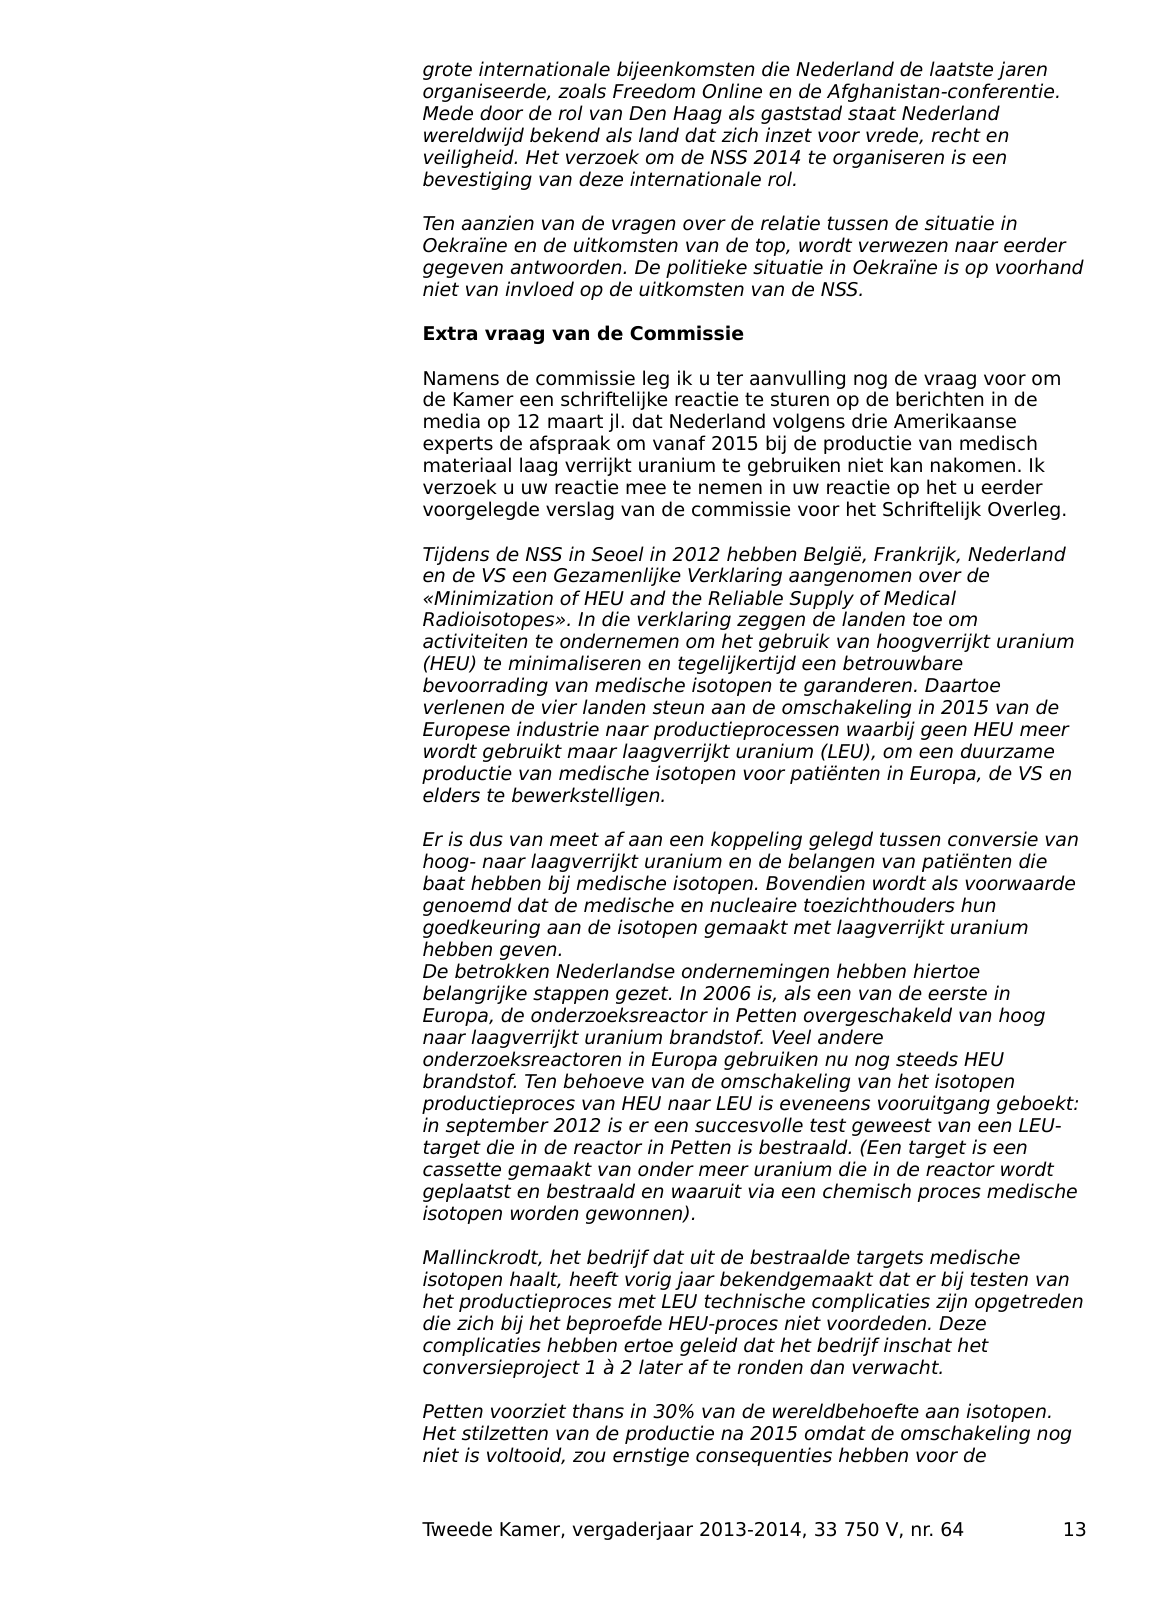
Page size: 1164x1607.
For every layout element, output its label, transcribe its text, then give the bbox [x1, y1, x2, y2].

text grote internationale bijeenkomsten die Nederland de laatste jaren organiseerde, zoals Freedom Online en de Afghanistan-conferentie. Mede door de rol van Den Haag als gaststad staat Nederland wereldwijd bekend als land dat zich inzet voor vrede, recht en veiligheid. Het verzoek om de NSS 2014 te organiseren is een bevestiging van deze internationale rol. [422, 59, 1087, 191]
text Er is dus van meet af aan een koppeling gelegd tussen conversie van hoog- naar laagverrijkt uranium en de belangen van patiënten die baat hebben bij medische isotopen. Bovendien wordt als voorwaarde genoemd dat de medische en nucleaire toezichthouders hun goedkeuring aan de isotopen gemaakt met laagverrijkt uranium hebben geven. [422, 829, 1087, 961]
subtitle Extra vraag van de Commissie [422, 323, 1087, 345]
text Mallinckrodt, het bedrijf dat uit de bestraalde targets medische isotopen haalt, heeft vorig jaar bekendgemaakt dat er bij testen van het productieproces met LEU technische complicaties zijn opgetreden die zich bij het beproefde HEU-proces niet voordeden. Deze complicaties hebben ertoe geleid dat het bedrijf inschat het conversieproject 1 à 2 later af te ronden dan verwacht. [422, 1247, 1087, 1379]
text Ten aanzien van de vragen over de relatie tussen de situatie in Oekraïne en de uitkomsten van de top, wordt verwezen naar eerder gegeven antwoorden. De politieke situatie in Oekraïne is op voorhand niet van invloed op de uitkomsten van de NSS. [422, 213, 1087, 301]
text De betrokken Nederlandse ondernemingen hebben hiertoe belangrijke stappen gezet. In 2006 is, als een van de eerste in Europa, de onderzoeksreactor in Petten overgeschakeld van hoog naar laagverrijkt uranium brandstof. Veel andere onderzoeksreactoren in Europa gebruiken nu nog steeds HEU brandstof. Ten behoeve van de omschakeling van het isotopen productieproces van HEU naar LEU is eveneens vooruitgang geboekt: in september 2012 is er een succesvolle test geweest van een LEU-target die in de reactor in Petten is bestraald. (Een target is een cassette gemaakt van onder meer uranium die in de reactor wordt geplaatst en bestraald en waaruit via een chemisch proces medische isotopen worden gewonnen). [422, 961, 1087, 1225]
text Tijdens de NSS in Seoel in 2012 hebben België, Frankrijk, Nederland en de VS een Gezamenlijke Verklaring aangenomen over de «Minimization of HEU and the Reliable Supply of Medical Radioisotopes». In die verklaring zeggen de landen toe om activiteiten te ondernemen om het gebruik van hoogverrijkt uranium (HEU) te minimaliseren en tegelijkertijd een betrouwbare bevoorrading van medische isotopen te garanderen. Daartoe verlenen de vier landen steun aan de omschakeling in 2015 van de Europese industrie naar productieprocessen waarbij geen HEU meer wordt gebruikt maar laagverrijkt uranium (LEU), om een duurzame productie van medische isotopen voor patiënten in Europa, de VS en elders te bewerkstelligen. [422, 543, 1087, 807]
text Petten voorziet thans in 30% van de wereldbehoefte aan isotopen. Het stilzetten van de productie na 2015 omdat de omschakeling nog niet is voltooid, zou ernstige consequenties hebben voor de [422, 1401, 1087, 1467]
text Namens de commissie leg ik u ter aanvulling nog de vraag voor om de Kamer een schriftelijke reactie te sturen op de berichten in de media op 12 maart jl. dat Nederland volgens drie Amerikaanse experts de afspraak om vanaf 2015 bij de productie van medisch materiaal laag verrijkt uranium te gebruiken niet kan nakomen. Ik verzoek u uw reactie mee te nemen in uw reactie op het u eerder voorgelegde verslag van de commissie voor het Schriftelijk Overleg. [422, 367, 1087, 521]
